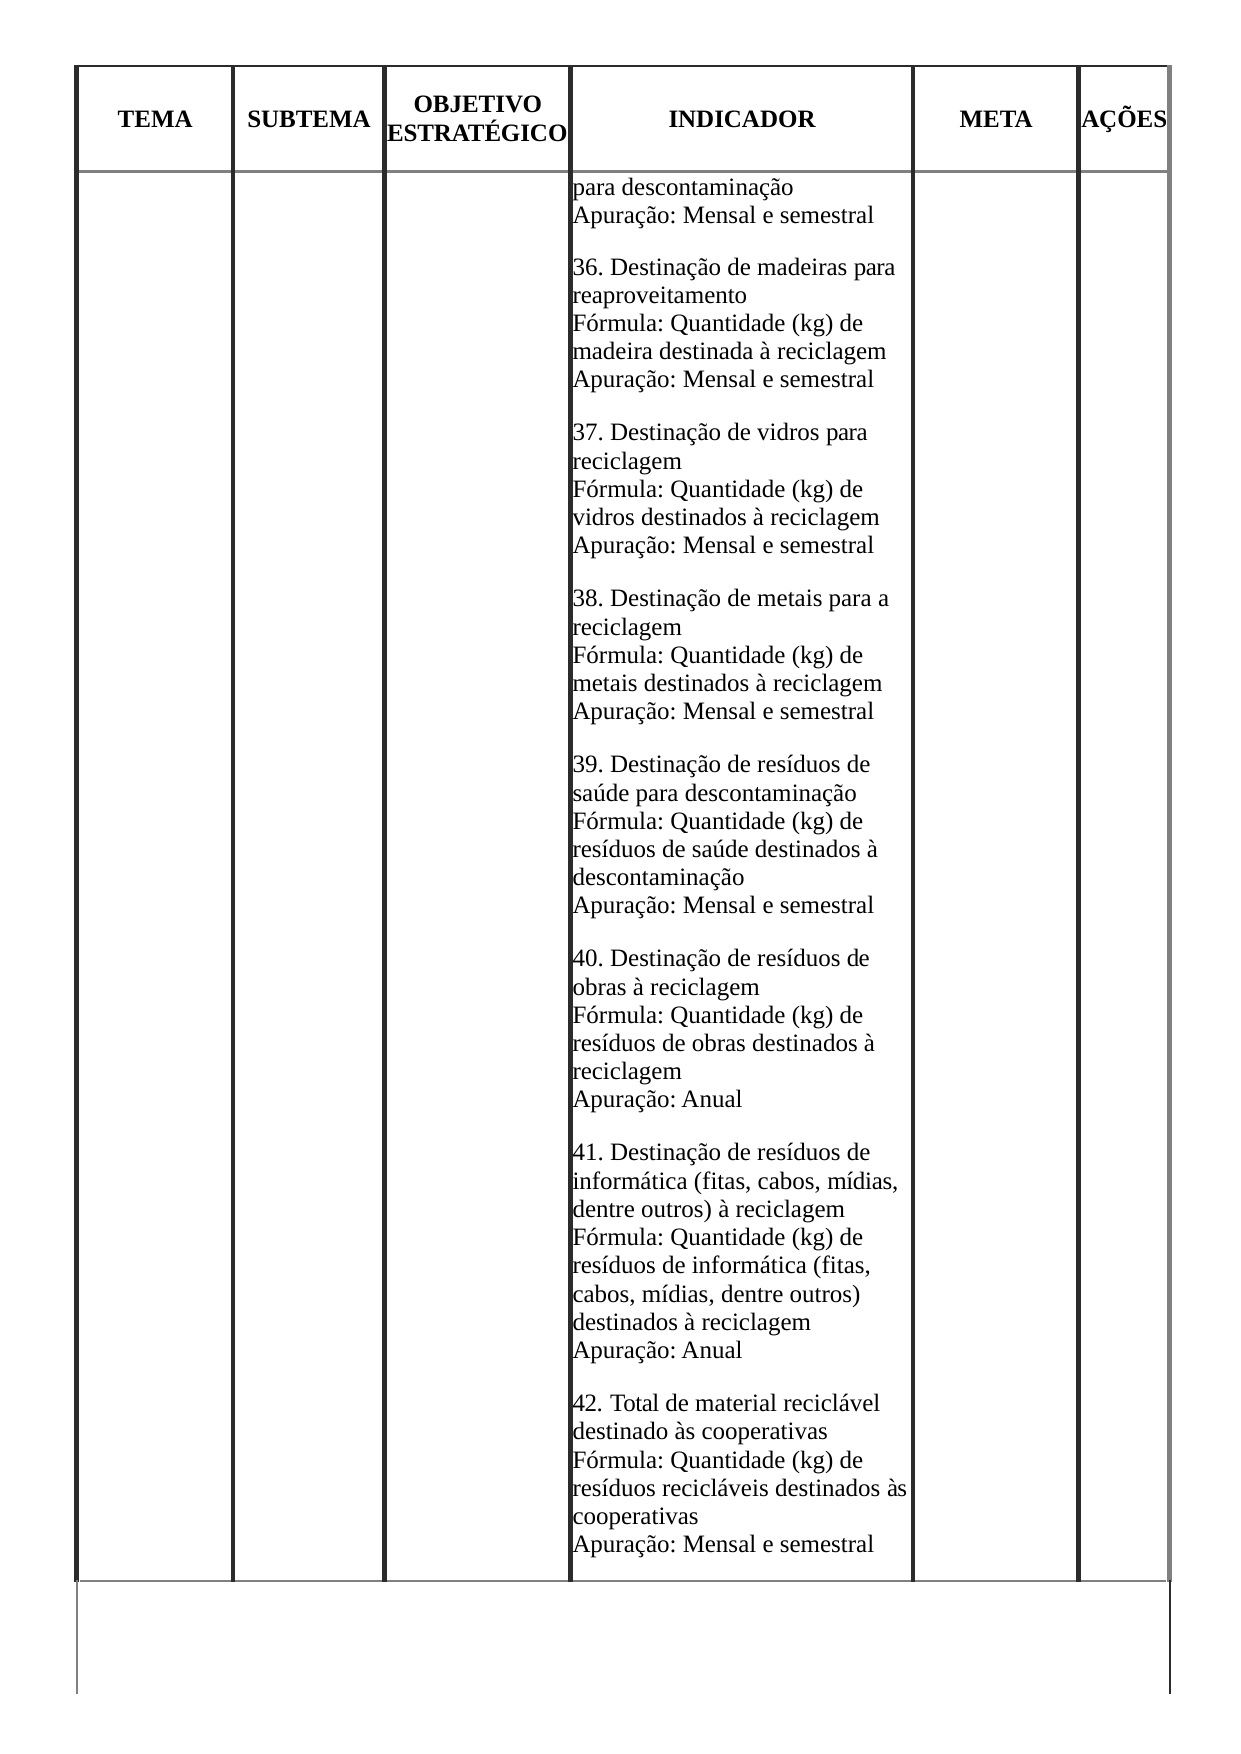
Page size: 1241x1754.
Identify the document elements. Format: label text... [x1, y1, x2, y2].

table_cell [78, 1580, 1169, 1694]
table_cell [915, 173, 1076, 1580]
table_header SUBTEMA [235, 67, 382, 170]
table_cell [235, 173, 382, 1580]
table_header META [915, 67, 1076, 170]
table_header OBJETIVO ESTRATÉGICO [387, 67, 568, 170]
table_cell [387, 173, 568, 1580]
table_header TEMA [79, 67, 231, 170]
table_header AÇÕES [1081, 67, 1167, 170]
table_cell [79, 173, 231, 1580]
table_cell para descontaminação Apuração: Mensal e semestral Destinação de madeiras para reaproveitamento Fórmula: Quantidade (kg) de madeira destinada à reciclagem Apuração: Mensal e semestral Destinação de vidros para reciclagem Fórmula: Quantidade (kg) de vidros destinados à reciclagem Apuração: Mensal e semestral Destinação de metais para a reciclagem Fórmula: Quantidade (kg) de metais destinados à reciclagem Apuração: Mensal e semestral Destinação de resíduos de saúde para descontaminação Fórmula: Quantidade (kg) de resíduos de saúde destinados à descontaminação Apuração: Mensal e semestral Destinação de resíduos de obras à reciclagem Fórmula: Quantidade (kg) de resíduos de obras destinados à reciclagem Apuração: Anual Destinação de resíduos de informática (fitas, cabos, mídias, dentre outros) à reciclagem Fórmula: Quantidade (kg) de resíduos de informática (fitas, cabos, mídias, dentre outros) destinados à reciclagem Apuração: Anual Total de material reciclável destinado às cooperativas Fórmula: Quantidade (kg) de resíduos recicláveis destinados às cooperativas Apuração: Mensal e semestral [573, 173, 911, 1580]
table_cell [1081, 173, 1167, 1580]
table_header INDICADOR [573, 67, 911, 170]
